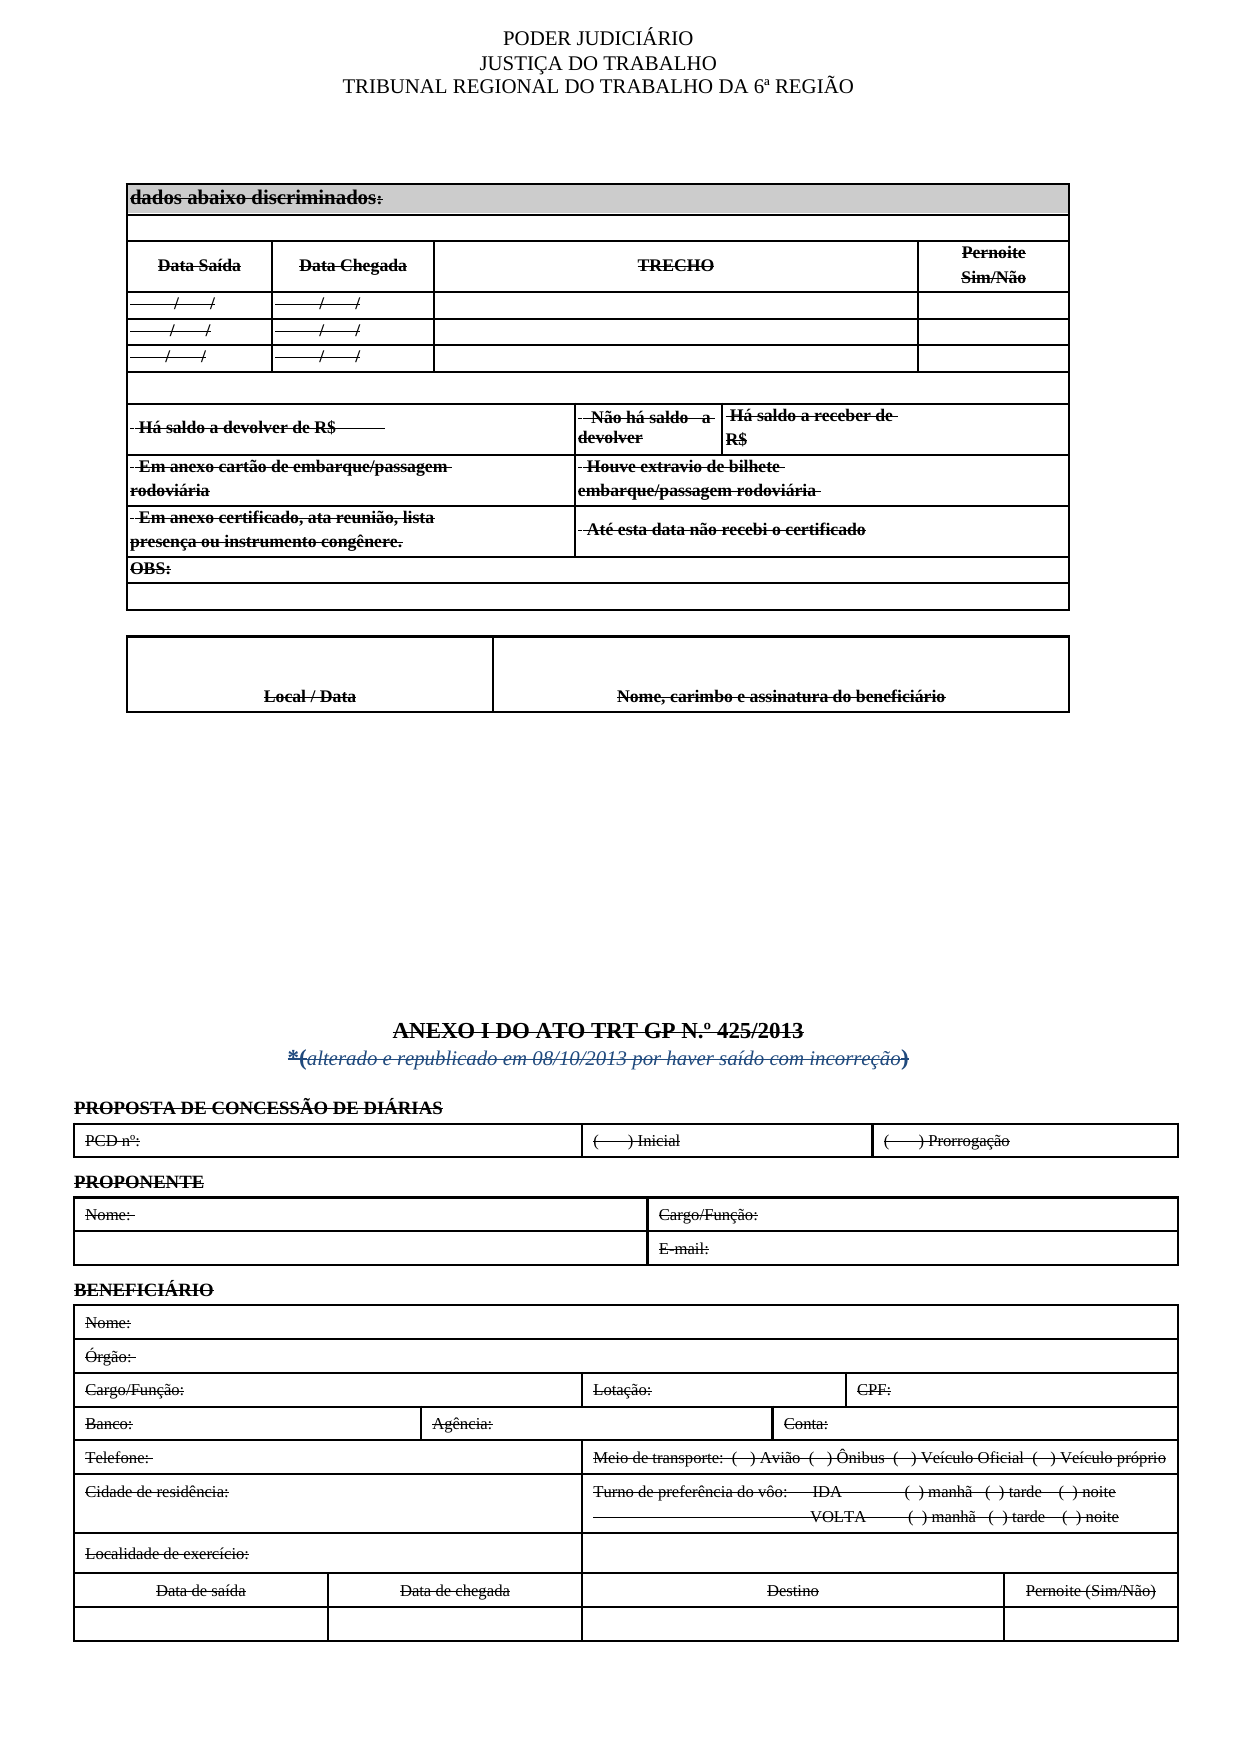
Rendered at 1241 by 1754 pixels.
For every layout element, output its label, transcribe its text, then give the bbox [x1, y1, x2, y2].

table_cell [919, 346, 1068, 371]
table_cell Data de chegada [329, 1574, 581, 1606]
table_cell [128, 373, 1068, 402]
table_header Nome, carimbo e assinatura do beneficiário [494, 638, 1068, 711]
table_header PCD nº: [75, 1125, 581, 1156]
table_cell [128, 584, 1068, 609]
table_cell Há saldo a receber de R$ [723, 405, 1068, 453]
table_cell / / [128, 346, 271, 371]
table_cell Lotação: [583, 1374, 845, 1406]
table_cell Houve extravio de bilhete embarque/passagem rodoviária [576, 456, 1068, 504]
table_cell E-mail: [649, 1232, 1177, 1264]
table_cell / / [273, 346, 433, 371]
table_header Nome: [75, 1306, 1177, 1338]
table_cell [329, 1608, 581, 1640]
table_cell Cargo/Função: [75, 1374, 581, 1406]
table_cell [919, 320, 1068, 344]
table_cell [919, 293, 1068, 318]
table_header Local / Data [128, 638, 492, 711]
table_cell Data de saída [75, 1574, 327, 1606]
table_cell Agência: [422, 1408, 771, 1439]
table_cell Cidade de residência: [75, 1475, 581, 1532]
table_cell Há saldo a devolver de R$ [128, 405, 574, 453]
table_cell [128, 216, 1068, 240]
table_cell TRECHO [435, 242, 917, 291]
table_cell Em anexo certificado, ata reunião, lista presença ou instrumento congênere. [128, 507, 574, 556]
table_cell Localidade de exercício: [75, 1534, 581, 1572]
table_header ( ) Prorrogação [874, 1125, 1177, 1156]
table_cell Não há saldo a devolver [576, 405, 721, 453]
table_cell Banco: [75, 1408, 420, 1439]
table_cell Até esta data não recebi o certificado [576, 507, 1068, 556]
table_header Nome: [75, 1199, 646, 1230]
table_cell Pernoite Sim/Não [919, 242, 1068, 291]
table_cell [435, 346, 917, 371]
table_cell / / [128, 293, 271, 318]
table_cell / / [273, 320, 433, 344]
table_cell [435, 320, 917, 344]
table_cell [583, 1608, 1003, 1640]
text PROPOSTA DE CONCESSÃO DE DIÁRIAS [74, 1097, 1122, 1118]
table_cell [435, 293, 917, 318]
table_cell Data Chegada [273, 242, 433, 291]
text PROPONENTE [74, 1171, 1122, 1192]
text BENEFICIÁRIO [74, 1278, 1122, 1300]
table_cell Data Saída [128, 242, 271, 291]
text ANEXO I DO ATO TRT GP N.º 425/2013 [74, 1018, 1122, 1044]
table_cell / / [273, 293, 433, 318]
table_cell [75, 1608, 327, 1640]
table_cell Pernoite (Sim/Não) [1005, 1574, 1177, 1606]
table_cell [75, 1232, 646, 1264]
table_cell Conta: [774, 1408, 1177, 1439]
table_cell Destino [583, 1574, 1003, 1606]
table_cell Em anexo cartão de embarque/passagem rodoviária [128, 456, 574, 504]
text *(alterado e republicado em 08/10/2013 por haver saído com incorreção) [74, 1044, 1122, 1070]
table_cell CPF: [847, 1374, 1177, 1406]
table_cell OBS: [128, 558, 1068, 582]
table_cell Telefone: [75, 1441, 581, 1473]
table_header Cargo/Função: [649, 1199, 1177, 1230]
table_cell Turno de preferência do vôo: IDA ( ) manhã ( ) tarde ( ) noite VOLTA ( ) manhã ( ) tarde ( ) noite [583, 1475, 1177, 1532]
table_header ( ) Inicial [583, 1125, 871, 1156]
table_cell Meio de transporte: ( ) Avião ( ) Ônibus ( ) Veículo Oficial ( ) Veículo próprio [583, 1441, 1177, 1473]
table_cell / / [128, 320, 271, 344]
table_cell dados abaixo discriminados: [128, 185, 1068, 213]
table_cell [583, 1534, 1177, 1572]
table_cell Órgão: [75, 1340, 1177, 1372]
table_cell [1005, 1608, 1177, 1640]
